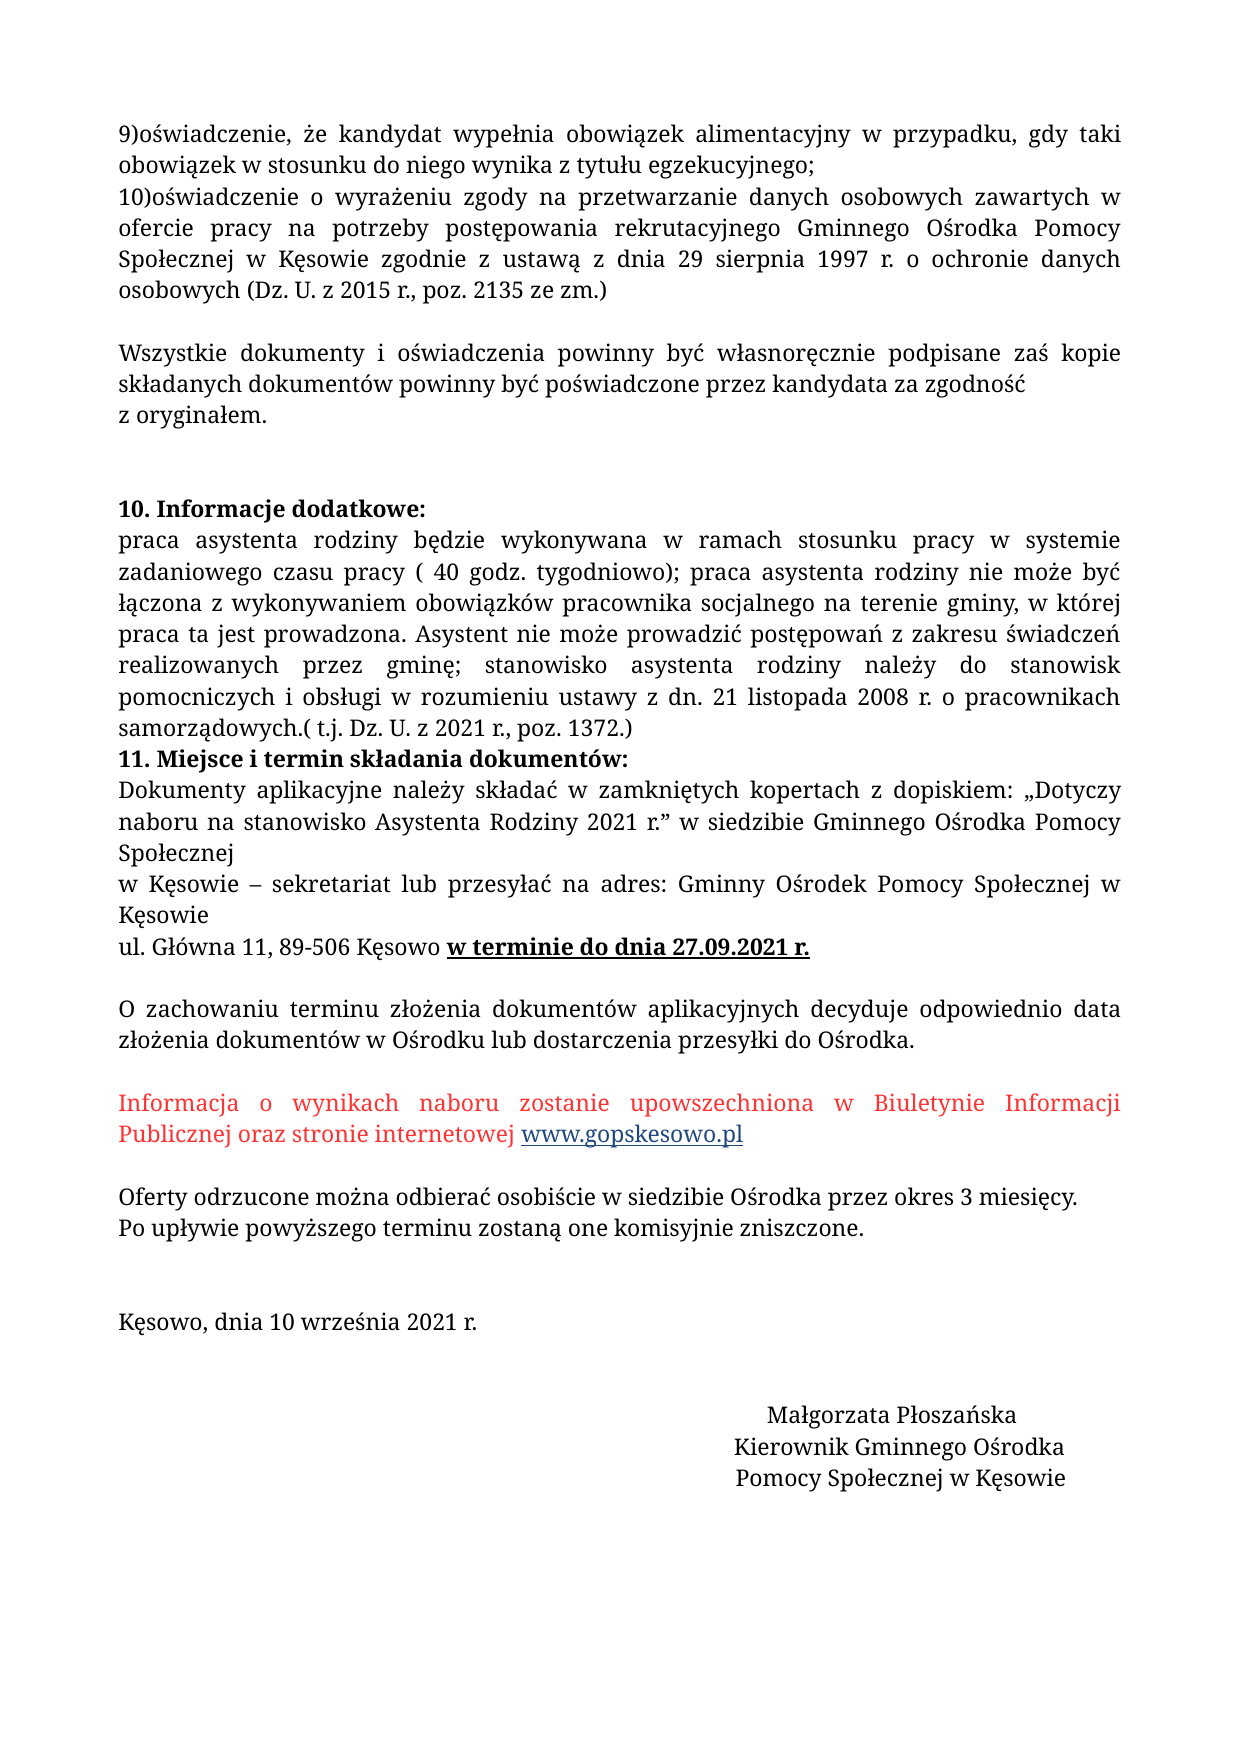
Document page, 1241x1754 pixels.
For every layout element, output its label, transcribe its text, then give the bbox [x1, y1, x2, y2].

text ul. Główna 11, 89-506 Kęsowo w terminie do dnia 27.09.2021 r. [118, 931, 1122, 962]
text Kierownik Gminnego Ośrodka [734, 1431, 1122, 1462]
text praca asystenta rodziny będzie wykonywana w ramach stosunku pracy w systemie zadaniowego czasu pracy ( 40 godz. tygodniowo); praca asystenta rodziny nie może być łączona z wykonywaniem obowiązków pracownika socjalnego na terenie gminy, w której praca ta jest prowadzona. Asystent nie może prowadzić postępowań z zakresu świadczeń realizowanych przez gminę; stanowisko asystenta rodziny należy do stanowisk pomocniczych i obsługi w rozumieniu ustawy z dn. 21 listopada 2008 r. o pracownikach samorządowych.( t.j. Dz. U. z 2021 r., poz. 1372.) [118, 524, 1122, 743]
list oświadczenie o wyrażeniu zgody na przetwarzanie danych osobowych zawartych w ofercie pracy na potrzeby postępowania rekrutacyjnego Gminnego Ośrodka Pomocy Społecznej w Kęsowie zgodnie z ustawą z dnia 29 sierpnia 1997 r. o ochronie danych osobowych (Dz. U. z 2015 r., poz. 2135 ze zm.) [118, 181, 1122, 306]
list oświadczenie, że kandydat wypełnia obowiązek alimentacyjny w przypadku, gdy taki obowiązek w stosunku do niego wynika z tytułu egzekucyjnego; [118, 118, 1122, 181]
text Kęsowo, dnia 10 września 2021 r. [118, 1306, 1122, 1337]
text 10. Informacje dodatkowe: [118, 493, 1122, 524]
text 11. Miejsce i termin składania dokumentów: [118, 743, 1122, 774]
text Pomocy Społecznej w Kęsowie [735, 1462, 1122, 1493]
text Oferty odrzucone można odbierać osobiście w siedzibie Ośrodka przez okres 3 miesięcy. [118, 1181, 1122, 1212]
text Po upływie powyższego terminu zostaną one komisyjnie zniszczone. [118, 1212, 1122, 1243]
text z oryginałem. [118, 399, 1122, 431]
text O zachowaniu terminu złożenia dokumentów aplikacyjnych decyduje odpowiednio data złożenia dokumentów w Ośrodku lub dostarczenia przesyłki do Ośrodka. [118, 993, 1122, 1056]
text Małgorzata Płoszańska [767, 1399, 1122, 1431]
text Dokumenty aplikacyjne należy składać w zamkniętych kopertach z dopiskiem: „Dotyczy naboru na stanowisko Asystenta Rodziny 2021 r.” w siedzibie Gminnego Ośrodka Pomocy Społecznej w Kęsowie – sekretariat lub przesyłać na adres: Gminny Ośrodek Pomocy Społecznej w Kęsowie [118, 774, 1122, 931]
text Informacja o wynikach naboru zostanie upowszechniona w Biuletynie Informacji Publicznej oraz stronie internetowej www.gopskesowo.pl [118, 1087, 1122, 1149]
text Wszystkie dokumenty i oświadczenia powinny być własnoręcznie podpisane zaś kopie składanych dokumentów powinny być poświadczone przez kandydata za zgodność [118, 337, 1122, 399]
